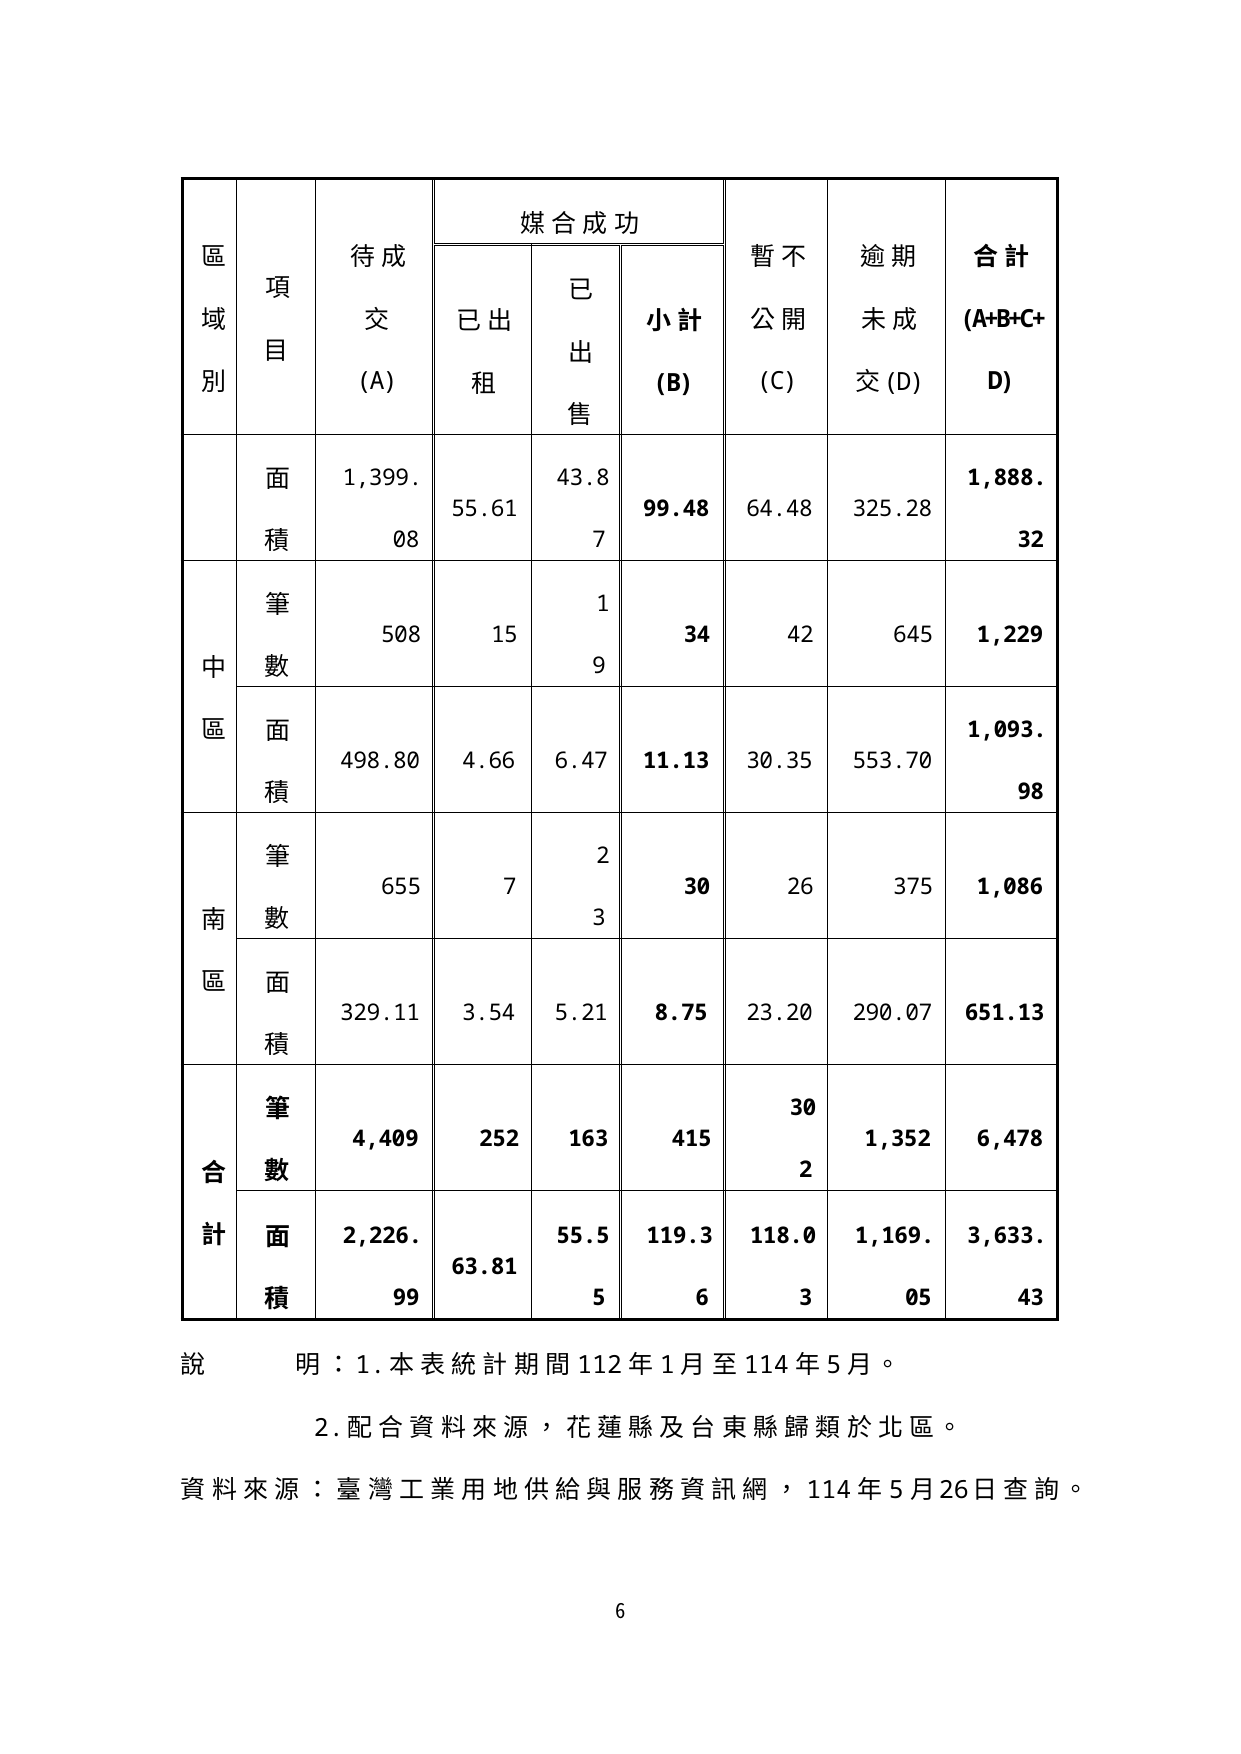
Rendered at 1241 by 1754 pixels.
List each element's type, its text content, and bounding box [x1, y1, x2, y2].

table_cell 已出售 [532, 246, 619, 433]
table_cell 已出租 [435, 246, 531, 433]
table_cell 面積 [237, 939, 315, 1064]
table_cell 8.75 [622, 939, 723, 1064]
table_cell 55.55 [532, 1191, 619, 1318]
table_cell 6,478 [946, 1065, 1056, 1190]
table_header 暫不公開(C) [726, 180, 827, 433]
table_cell 252 [435, 1065, 531, 1190]
table_cell 7 [435, 813, 531, 938]
table_cell 55.61 [435, 435, 531, 559]
table_cell 中區 [184, 561, 236, 812]
table_cell 290.07 [828, 939, 945, 1064]
table_header 媒合成功 [435, 180, 723, 243]
table_cell 30 [622, 813, 723, 938]
table_cell 5.21 [532, 939, 619, 1064]
table_cell 325.28 [828, 435, 945, 559]
table_cell 4,409 [316, 1065, 432, 1190]
table_header 待成交 (A) [316, 180, 432, 433]
table_cell 1,169.05 [828, 1191, 945, 1318]
table_cell 面積 [237, 435, 315, 559]
table_cell 6.47 [532, 687, 619, 812]
table_cell 筆數 [237, 561, 315, 686]
table_cell 119.36 [622, 1191, 723, 1318]
table_cell 163 [532, 1065, 619, 1190]
table_cell 筆數 [237, 1065, 315, 1190]
table_cell 64.48 [726, 435, 827, 559]
table_cell 651.13 [946, 939, 1056, 1064]
text 說 明：1.本表統計期間112年1月至114年5月。 [177, 1321, 1063, 1383]
table_cell 筆數 [237, 813, 315, 938]
table_header 項目 [237, 180, 315, 433]
table_cell 415 [622, 1065, 723, 1190]
table_cell 1,352 [828, 1065, 945, 1190]
table_header 合計 (A+B+C+D) [946, 180, 1056, 433]
table_cell 302 [726, 1065, 827, 1190]
text 資料來源：臺灣工業用地供給與服務資訊網，114年5月26日查詢。 [177, 1446, 1063, 1508]
table_cell 26 [726, 813, 827, 938]
table_header 逾期 未成交(D) [828, 180, 945, 433]
table_cell [184, 435, 236, 559]
table_cell 645 [828, 561, 945, 686]
table_cell 南區 [184, 813, 236, 1064]
table_cell 655 [316, 813, 432, 938]
table_cell 19 [532, 561, 619, 686]
table_cell 42 [726, 561, 827, 686]
table_header 區域別 [184, 180, 236, 433]
table_cell 99.48 [622, 435, 723, 559]
table_cell 小計(B) [622, 246, 723, 433]
table_cell 11.13 [622, 687, 723, 812]
table_cell 23.20 [726, 939, 827, 1064]
table_cell 1,229 [946, 561, 1056, 686]
table_cell 面積 [237, 687, 315, 812]
table_cell 375 [828, 813, 945, 938]
table_cell 15 [435, 561, 531, 686]
table_cell 498.80 [316, 687, 432, 812]
table_cell 508 [316, 561, 432, 686]
table_cell 3,633.43 [946, 1191, 1056, 1318]
table_cell 2,226.99 [316, 1191, 432, 1318]
table_cell 合計 [184, 1065, 236, 1318]
table_cell 63.81 [435, 1191, 531, 1318]
table_cell 3.54 [435, 939, 531, 1064]
table_cell 1,399.08 [316, 435, 432, 559]
table_cell 43.87 [532, 435, 619, 559]
table_cell 1,888.32 [946, 435, 1056, 559]
table_cell 面積 [237, 1191, 315, 1318]
table_cell 23 [532, 813, 619, 938]
table_cell 329.11 [316, 939, 432, 1064]
table_cell 30.35 [726, 687, 827, 812]
table_cell 4.66 [435, 687, 531, 812]
table_cell 34 [622, 561, 723, 686]
table_cell 118.03 [726, 1191, 827, 1318]
table_cell 553.70 [828, 687, 945, 812]
table_cell 1,093.98 [946, 687, 1056, 812]
table_cell 1,086 [946, 813, 1056, 938]
text 2.配合資料來源，花蓮縣及台東縣歸類於北區。 [310, 1383, 1063, 1446]
